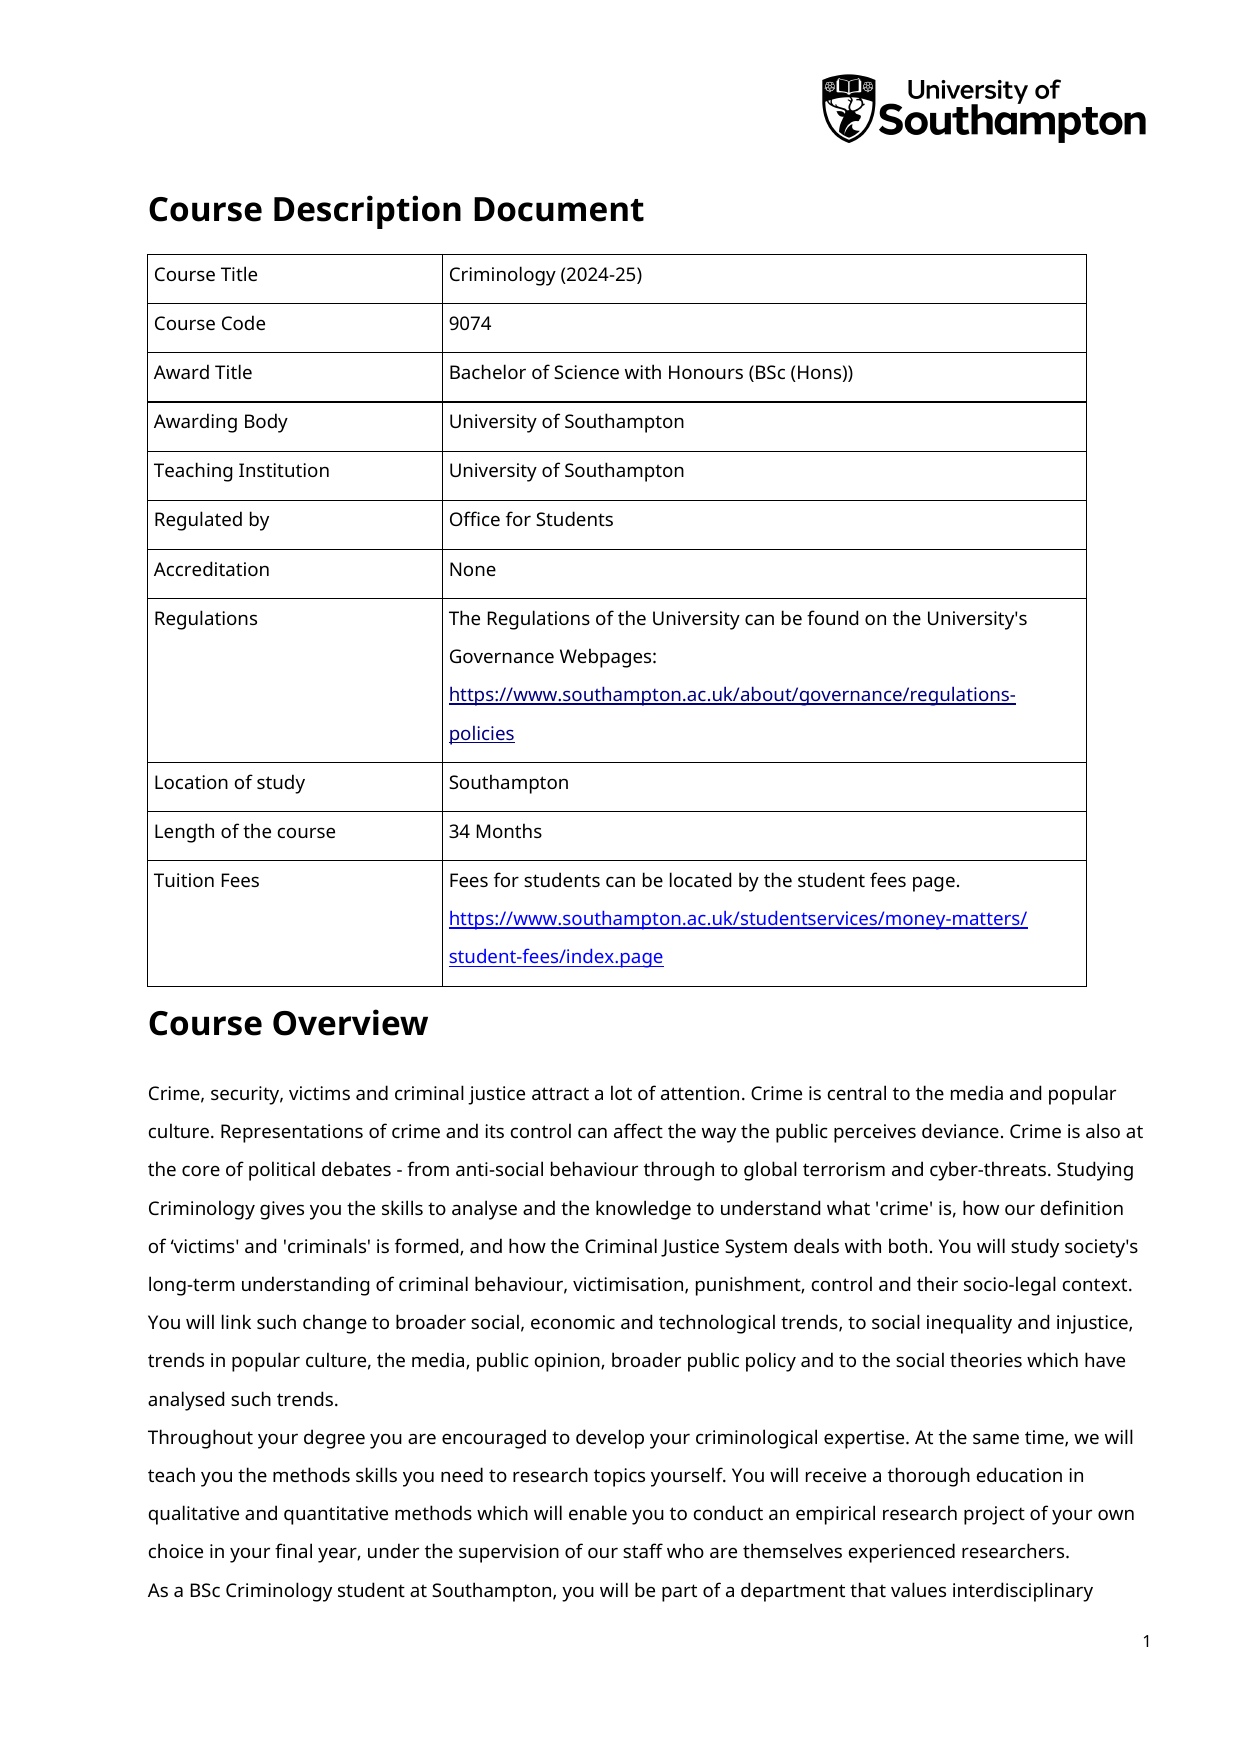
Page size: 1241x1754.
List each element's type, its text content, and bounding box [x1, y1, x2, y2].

table_cell Tuition Fees [148, 861, 442, 986]
table_cell None [443, 550, 1086, 598]
table_cell Regulated by [148, 501, 442, 549]
subtitle Course Description Document [148, 186, 1152, 231]
text Crime, security, victims and criminal justice attract a lot of attention. Crime is central to the media and popular culture. Representations of crime and its control can affect the way the public perceives deviance. Crime is also at the core of political debates - from anti-social behaviour through to global terrorism and cyber-threats. Studying Criminology gives you the skills to analyse and the knowledge to understand what 'crime' is, how our definition of ‘victims' and 'criminals' is formed, and how the Criminal Justice System deals with both. You will study society's long-term understanding of criminal behaviour, victimisation, punishment, control and their socio-legal context. You will link such change to broader social, economic and technological trends, to social inequality and injustice, trends in popular culture, the media, public opinion, broader public policy and to the social theories which have analysed such trends. Throughout your degree you are encouraged to develop your criminological expertise. At the same time, we will teach you the methods skills you need to research topics yourself. You will receive a thorough education in qualitative and quantitative methods which will enable you to conduct an empirical research project of your own choice in your final year, under the supervision of our staff who are themselves experienced researchers. As a BSc Criminology student at Southampton, you will be part of a department that values interdisciplinary [148, 1080, 1145, 1603]
table_cell Course Code [148, 304, 442, 352]
table_cell Location of study [148, 763, 442, 811]
table_header Criminology (2024-25) [443, 255, 1086, 303]
subtitle Course Overview [148, 999, 1152, 1045]
table_cell Accreditation [148, 550, 442, 598]
table_cell 9074 [443, 304, 1086, 352]
table_cell Award Title [148, 353, 442, 401]
table_cell Southampton [443, 763, 1086, 811]
table_cell Fees for students can be located by the student fees page. https://www.southampton.ac.uk/studentservices/money-matters/student-fees/index.page [443, 861, 1086, 986]
table_cell The Regulations of the University can be found on the University's Governance Webpages: https://www.southampton.ac.uk/about/governance/regulations-policies [443, 599, 1086, 762]
table_cell University of Southampton [443, 452, 1086, 500]
table_cell Office for Students [443, 501, 1086, 549]
table_cell 34 Months [443, 812, 1086, 860]
table_cell Bachelor of Science with Honours (BSc (Hons)) [443, 353, 1086, 401]
table_cell Length of the course [148, 812, 442, 860]
table_cell Regulations [148, 599, 442, 762]
table_header Course Title [148, 255, 442, 303]
table_cell University of Southampton [443, 403, 1086, 451]
table_cell Awarding Body [148, 403, 442, 451]
table_cell Teaching Institution [148, 452, 442, 500]
